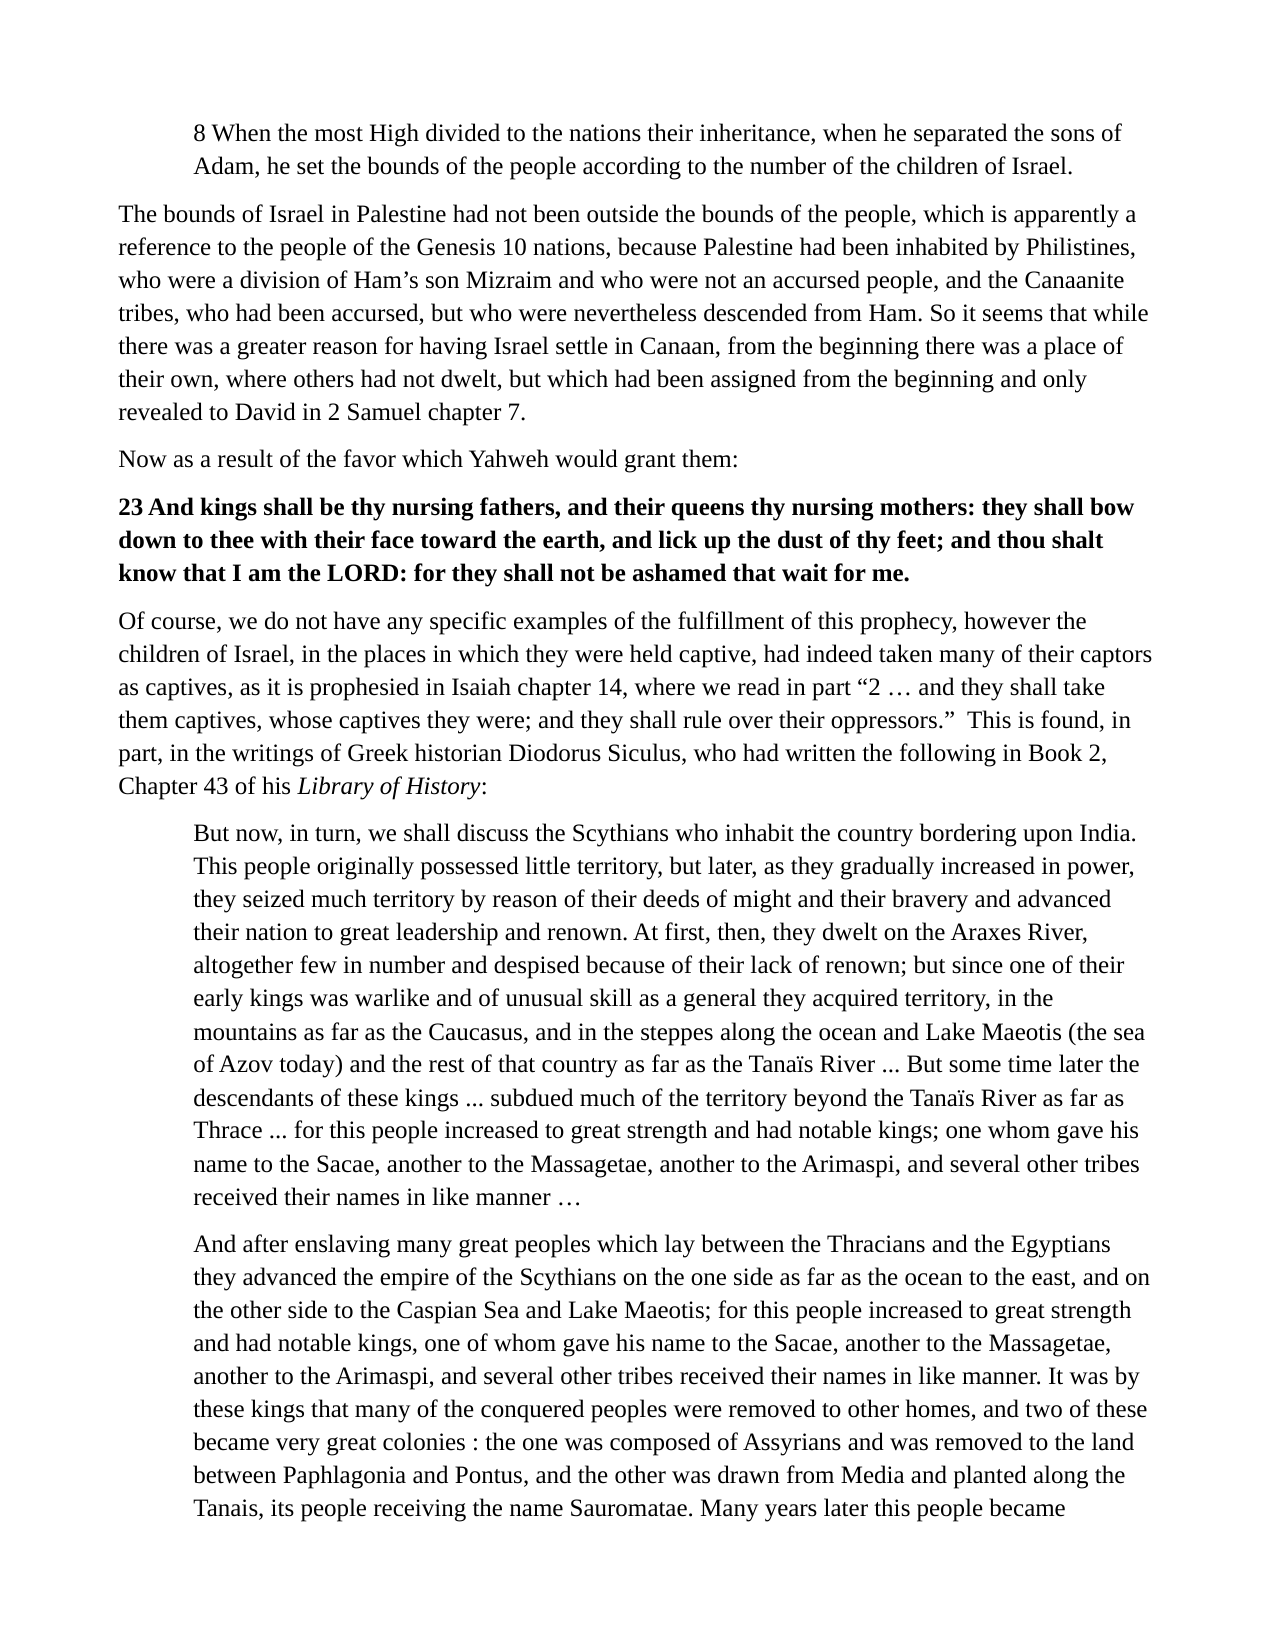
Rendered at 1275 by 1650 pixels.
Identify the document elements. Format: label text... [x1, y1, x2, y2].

text Now as a result of the favor which Yahweh would grant them: [118, 444, 1157, 473]
text But now, in turn, we shall discuss the Scythians who inhabit the country bordering upon India. This people originally possessed little territory, but later, as they gradually increased in power, they seized much territory by reason of their deeds of might and their bravery and advanced their nation to great leadership and renown. At first, then, they dwelt on the Araxes River, altogether few in number and despised because of their lack of renown; but since one of their early kings was warlike and of unusual skill as a general they acquired territory, in the mountains as far as the Caucasus, and in the steppes along the ocean and Lake Maeotis (the sea of Azov today) and the rest of that country as far as the Tanaïs River ... But some time later the descendants of these kings ... subdued much of the territory beyond the Tanaïs River as far as Thrace ... for this people increased to great strength and had notable kings; one whom gave his name to the Sacae, another to the Massagetae, another to the Arimaspi, and several other tribes received their names in like manner … [193, 818, 1157, 1210]
text 8 When the most High divided to the nations their inheritance, when he separated the sons of Adam, he set the bounds of the people according to the number of the children of Israel. [193, 118, 1157, 180]
text Of course, we do not have any specific examples of the fulfillment of this prophecy, however the children of Israel, in the places in which they were held captive, had indeed taken many of their captors as captives, as it is prophesied in Isaiah chapter 14, where we read in part “2 … and they shall take them captives, whose captives they were; and they shall rule over their oppressors.” This is found, in part, in the writings of Greek historian Diodorus Siculus, who had written the following in Book 2, Chapter 43 of his Library of History: [118, 606, 1157, 799]
text 23 And kings shall be thy nursing fathers, and their queens thy nursing mothers: they shall bow down to thee with their face toward the earth, and lick up the dust of thy feet; and thou shalt know that I am the LORD: for they shall not be ashamed that wait for me. [118, 492, 1157, 587]
text And after enslaving many great peoples which lay between the Thracians and the Egyptians they advanced the empire of the Scythians on the one side as far as the ocean to the east, and on the other side to the Caspian Sea and Lake Maeotis; for this people increased to great strength and had notable kings, one of whom gave his name to the Sacae, another to the Massagetae, another to the Arimaspi, and several other tribes received their names in like manner. It was by these kings that many of the conquered peoples were removed to other homes, and two of these became very great colonies : the one was composed of Assyrians and was removed to the land between Paphlagonia and Pontus, and the other was drawn from Media and planted along the Tanais, its people receiving the name Sauromatae. Many years later this people became [193, 1229, 1157, 1522]
text The bounds of Israel in Palestine had not been outside the bounds of the people, which is apparently a reference to the people of the Genesis 10 nations, because Palestine had been inhabited by Philistines, who were a division of Ham’s son Mizraim and who were not an accursed people, and the Canaanite tribes, who had been accursed, but who were nevertheless descended from Ham. So it seems that while there was a greater reason for having Israel settle in Canaan, from the beginning there was a place of their own, where others had not dwelt, but which had been assigned from the beginning and only revealed to David in 2 Samuel chapter 7. [118, 199, 1157, 426]
